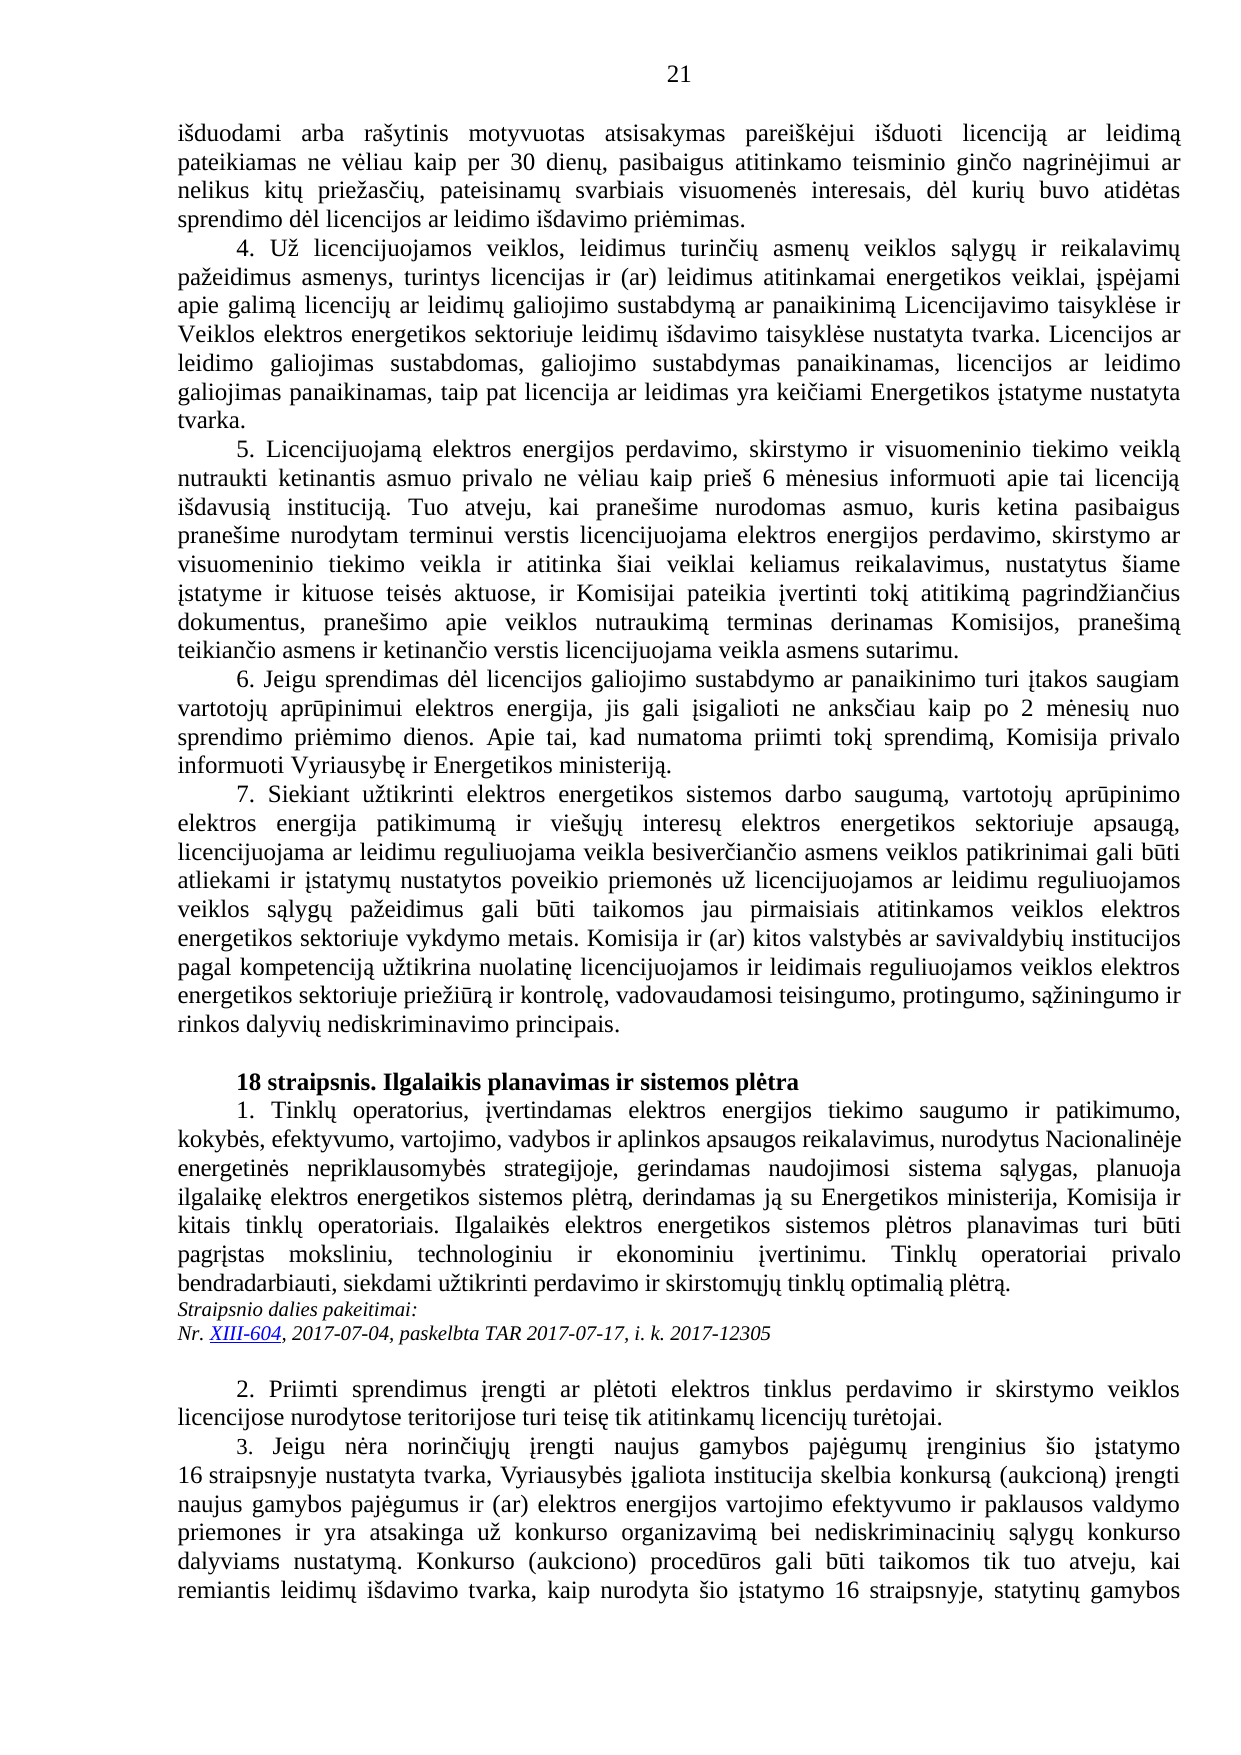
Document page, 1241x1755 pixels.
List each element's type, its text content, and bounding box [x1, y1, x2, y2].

text 4. Už licencijuojamos veiklos, leidimus turinčių asmenų veiklos sąlygų ir reikalavimų pažeidimus asmenys, turintys licencijas ir (ar) leidimus atitinkamai energetikos veiklai, įspėjami apie galimą licencijų ar leidimų galiojimo sustabdymą ar panaikinimą Licencijavimo taisyklėse ir Veiklos elektros energetikos sektoriuje leidimų išdavimo taisyklėse nustatyta tvarka. Licencijos ar leidimo galiojimas sustabdomas, galiojimo sustabdymas panaikinamas, licencijos ar leidimo galiojimas panaikinamas, taip pat licencija ar leidimas yra keičiami Energetikos įstatyme nustatyta tvarka. [177, 233, 1181, 434]
text 5. Licencijuojamą elektros energijos perdavimo, skirstymo ir visuomeninio tiekimo veiklą nutraukti ketinantis asmuo privalo ne vėliau kaip prieš 6 mėnesius informuoti apie tai licenciją išdavusią instituciją. Tuo atveju, kai pranešime nurodomas asmuo, kuris ketina pasibaigus pranešime nurodytam terminui verstis licencijuojama elektros energijos perdavimo, skirstymo ar visuomeninio tiekimo veikla ir atitinka šiai veiklai keliamus reikalavimus, nustatytus šiame įstatyme ir kituose teisės aktuose, ir Komisijai pateikia įvertinti tokį atitikimą pagrindžiančius dokumentus, pranešimo apie veiklos nutraukimą terminas derinamas Komisijos, pranešimą teikiančio asmens ir ketinančio verstis licencijuojama veikla asmens sutarimu. [177, 434, 1181, 664]
text 18 straipsnis. Ilgalaikis planavimas ir sistemos plėtra [177, 1067, 1181, 1096]
text 7. Siekiant užtikrinti elektros energetikos sistemos darbo saugumą, vartotojų aprūpinimo elektros energija patikimumą ir viešųjų interesų elektros energetikos sektoriuje apsaugą, licencijuojama ar leidimu reguliuojama veikla besiverčiančio asmens veiklos patikrinimai gali būti atliekami ir įstatymų nustatytos poveikio priemonės už licencijuojamos ar leidimu reguliuojamos veiklos sąlygų pažeidimus gali būti taikomos jau pirmaisiais atitinkamos veiklos elektros energetikos sektoriuje vykdymo metais. Komisija ir (ar) kitos valstybės ar savivaldybių institucijos pagal kompetenciją užtikrina nuolatinę licencijuojamos ir leidimais reguliuojamos veiklos elektros energetikos sektoriuje priežiūrą ir kontrolę, vadovaudamosi teisingumo, protingumo, sąžiningumo ir rinkos dalyvių nediskriminavimo principais. [177, 779, 1181, 1038]
text išduodami arba rašytinis motyvuotas atsisakymas pareiškėjui išduoti licenciją ar leidimą pateikiamas ne vėliau kaip per 30 dienų, pasibaigus atitinkamo teisminio ginčo nagrinėjimui ar nelikus kitų priežasčių, pateisinamų svarbiais visuomenės interesais, dėl kurių buvo atidėtas sprendimo dėl licencijos ar leidimo išdavimo priėmimas. [177, 118, 1181, 233]
text 6. Jeigu sprendimas dėl licencijos galiojimo sustabdymo ar panaikinimo turi įtakos saugiam vartotojų aprūpinimui elektros energija, jis gali įsigalioti ne anksčiau kaip po 2 mėnesių nuo sprendimo priėmimo dienos. Apie tai, kad numatoma priimti tokį sprendimą, Komisija privalo informuoti Vyriausybę ir Energetikos ministeriją. [177, 664, 1181, 779]
text Nr. XIII-604, 2017-07-04, paskelbta TAR 2017-07-17, i. k. 2017-12305 [177, 1321, 1181, 1345]
text Straipsnio dalies pakeitimai: [177, 1297, 1181, 1321]
text 1. Tinklų operatorius, įvertindamas elektros energijos tiekimo saugumo ir patikimumo, kokybės, efektyvumo, vartojimo, vadybos ir aplinkos apsaugos reikalavimus, nurodytus Nacionalinėje energetinės nepriklausomybės strategijoje, gerindamas naudojimosi sistema sąlygas, planuoja ilgalaikę elektros energetikos sistemos plėtrą, derindamas ją su Energetikos ministerija, Komisija ir kitais tinklų operatoriais. Ilgalaikės elektros energetikos sistemos plėtros planavimas turi būti pagrįstas moksliniu, technologiniu ir ekonominiu įvertinimu. Tinklų operatoriai privalo bendradarbiauti, siekdami užtikrinti perdavimo ir skirstomųjų tinklų optimalią plėtrą. [177, 1096, 1181, 1297]
text 3. Jeigu nėra norinčiųjų įrengti naujus gamybos pajėgumų įrenginius šio įstatymo 16 straipsnyje nustatyta tvarka, Vyriausybės įgaliota institucija skelbia konkursą (aukcioną) įrengti naujus gamybos pajėgumus ir (ar) elektros energijos vartojimo efektyvumo ir paklausos valdymo priemones ir yra atsakinga už konkurso organizavimą bei nediskriminacinių sąlygų konkurso dalyviams nustatymą. Konkurso (aukciono) procedūros gali būti taikomos tik tuo atveju, kai remiantis leidimų išdavimo tvarka, kaip nurodyta šio įstatymo 16 straipsnyje, statytinų gamybos [177, 1431, 1181, 1604]
text 2. Priimti sprendimus įrengti ar plėtoti elektros tinklus perdavimo ir skirstymo veiklos licencijose nurodytose teritorijose turi teisę tik atitinkamų licencijų turėtojai. [177, 1374, 1181, 1431]
